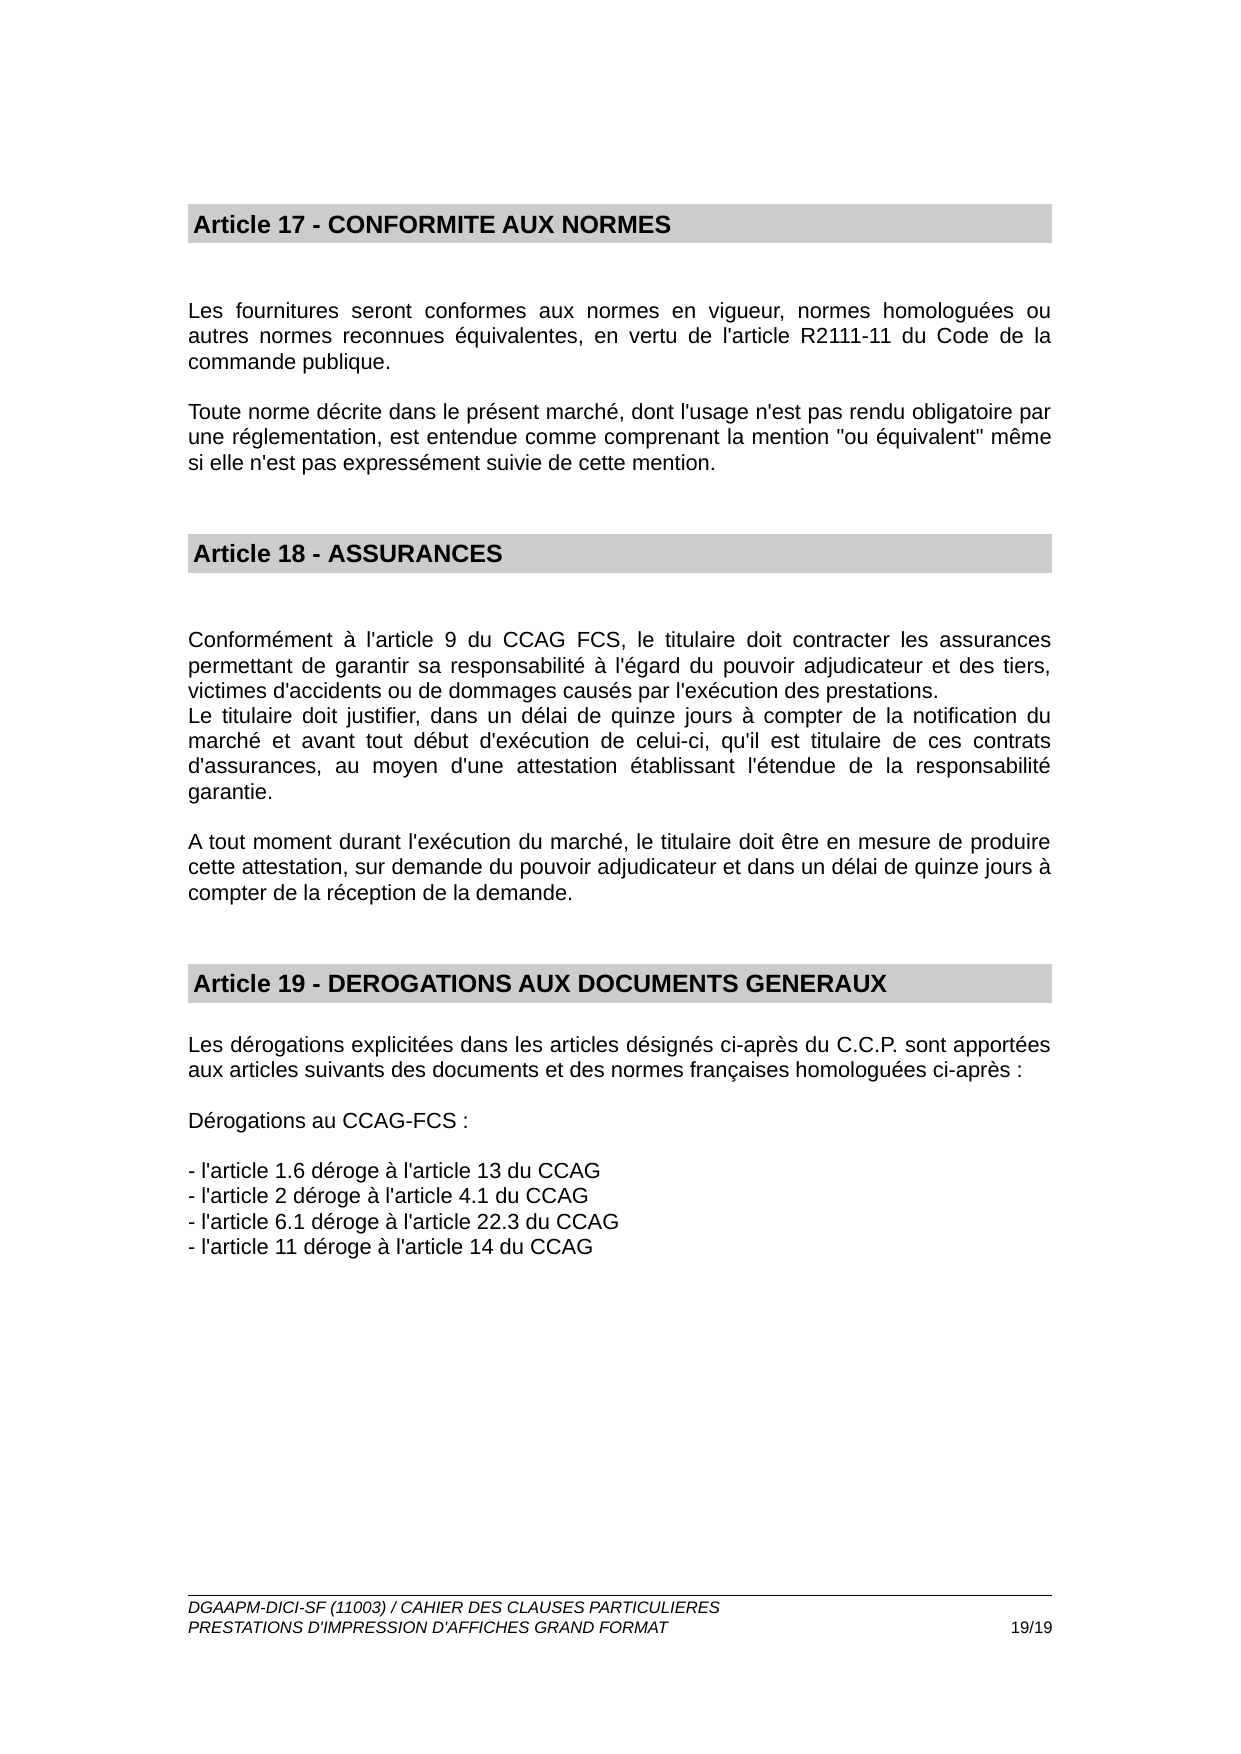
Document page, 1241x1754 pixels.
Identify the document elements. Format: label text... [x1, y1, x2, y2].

text Dérogations au CCAG-FCS : [188, 1108, 1052, 1133]
text A tout moment durant l'exécution du marché, le titulaire doit être en mesure de produire cette attestation, sur demande du pouvoir adjudicateur et dans un délai de quinze jours à compter de la réception de la demande. [188, 829, 1052, 905]
text - l'article 11 déroge à l'article 14 du CCAG [188, 1234, 1052, 1259]
text Conformément à l'article 9 du CCAG FCS, le titulaire doit contracter les assurances permettant de garantir sa responsabilité à l'égard du pouvoir adjudicateur et des tiers, victimes d'accidents ou de dommages causés par l'exécution des prestations. [188, 627, 1052, 703]
text Les fournitures seront conformes aux normes en vigueur, normes homologuées ou autres normes reconnues équivalentes, en vertu de l'article R2111-11 du Code de la commande publique. [188, 298, 1052, 374]
text - l'article 6.1 déroge à l'article 22.3 du CCAG [188, 1209, 1052, 1234]
subtitle DEROGATIONS AUX DOCUMENTS GENERAUX [190, 966, 1050, 1000]
subtitle ASSURANCES [190, 536, 1050, 570]
text - l'article 1.6 déroge à l'article 13 du CCAG [188, 1158, 1052, 1183]
text - l'article 2 déroge à l'article 4.1 du CCAG [188, 1183, 1052, 1209]
text Toute norme décrite dans le présent marché, dont l'usage n'est pas rendu obligatoire par une réglementation, est entendue comme comprenant la mention "ou équivalent" même si elle n'est pas expressément suivie de cette mention. [188, 399, 1052, 475]
text Le titulaire doit justifier, dans un délai de quinze jours à compter de la notification du marché et avant tout début d'exécution de celui-ci, qu'il est titulaire de ces contrats d'assurances, au moyen d'une attestation établissant l'étendue de la responsabilité garantie. [188, 703, 1052, 804]
text Les dérogations explicitées dans les articles désignés ci-après du C.C.P. sont apportées aux articles suivants des documents et des normes françaises homologuées ci-après : [188, 1032, 1052, 1083]
subtitle CONFORMITE AUX NORMES [190, 207, 1050, 241]
